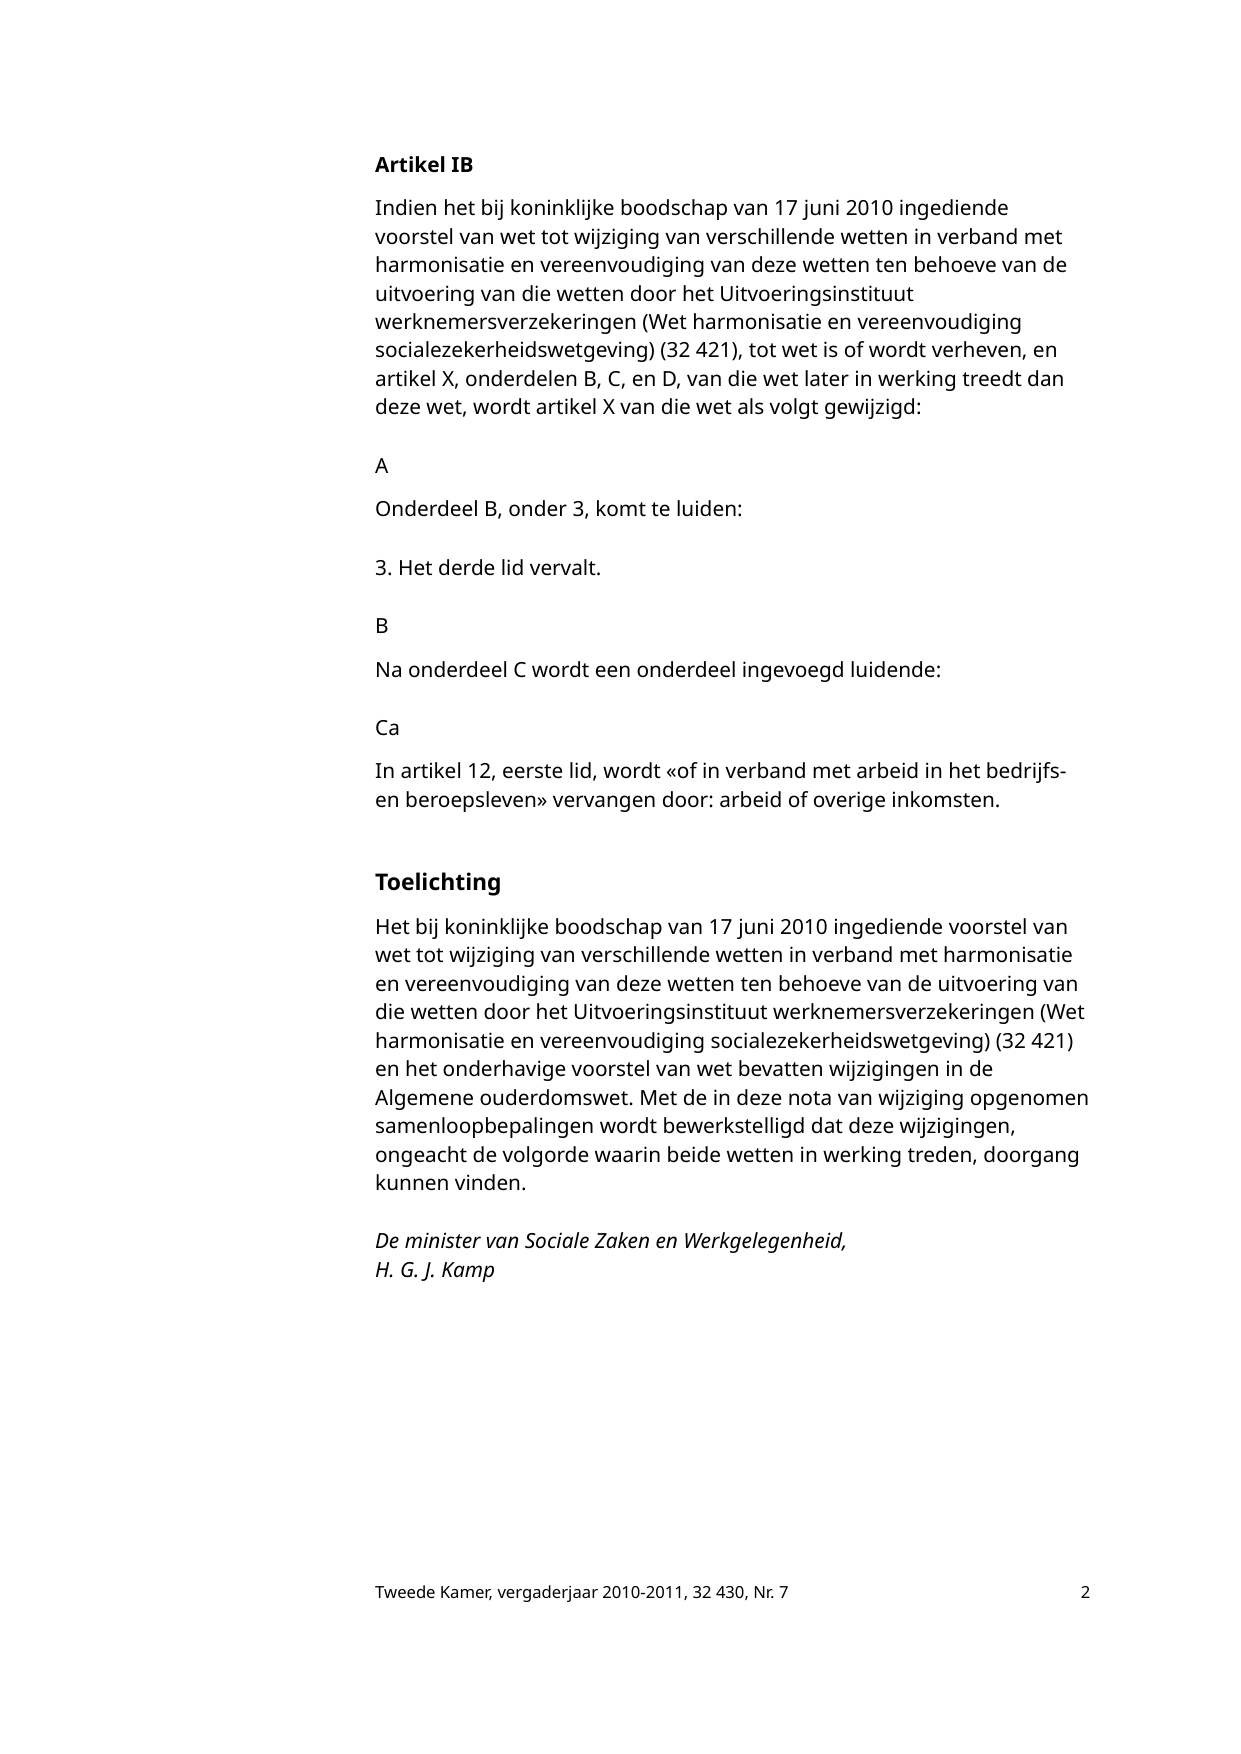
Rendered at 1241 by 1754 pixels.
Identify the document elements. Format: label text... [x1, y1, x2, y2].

text De minister van Sociale Zaken en Werkgelegenheid, [375, 1227, 1090, 1255]
text A [375, 451, 1090, 479]
text Artikel IB [375, 150, 1090, 178]
text Na onderdeel C wordt een onderdeel ingevoegd luidende: [375, 655, 1090, 683]
subtitle Toelichting [375, 866, 1090, 897]
text H. G. J. Kamp [375, 1255, 1090, 1283]
text Ca [375, 713, 1090, 742]
text Onderdeel B, onder 3, komt te luiden: [375, 494, 1090, 523]
text Indien het bij koninklijke boodschap van 17 juni 2010 ingediende voorstel van wet tot wijziging van verschillende wetten in verband met harmonisatie en vereenvoudiging van deze wetten ten behoeve van de uitvoering van die wetten door het Uitvoeringsinstituut werknemersverzekeringen (Wet harmonisatie en vereenvoudiging socialezekerheidswetgeving) (32 421), tot wet is of wordt verheven, en artikel X, onderdelen B, C, en D, van die wet later in werking treedt dan deze wet, wordt artikel X van die wet als volgt gewijzigd: [375, 193, 1090, 421]
text In artikel 12, eerste lid, wordt «of in verband met arbeid in het bedrijfs- en beroepsleven» vervangen door: arbeid of overige inkomsten. [375, 757, 1090, 813]
text 3. Het derde lid vervalt. [375, 553, 1090, 581]
text B [375, 611, 1090, 640]
text Het bij koninklijke boodschap van 17 juni 2010 ingediende voorstel van wet tot wijziging van verschillende wetten in verband met harmonisatie en vereenvoudiging van deze wetten ten behoeve van de uitvoering van die wetten door het Uitvoeringsinstituut werknemersverzekeringen (Wet harmonisatie en vereenvoudiging socialezekerheidswetgeving) (32 421) en het onderhavige voorstel van wet bevatten wijzigingen in de Algemene ouderdomswet. Met de in deze nota van wijziging opgenomen samenloopbepalingen wordt bewerkstelligd dat deze wijzigingen, ongeacht de volgorde waarin beide wetten in werking treden, doorgang kunnen vinden. [375, 912, 1090, 1197]
